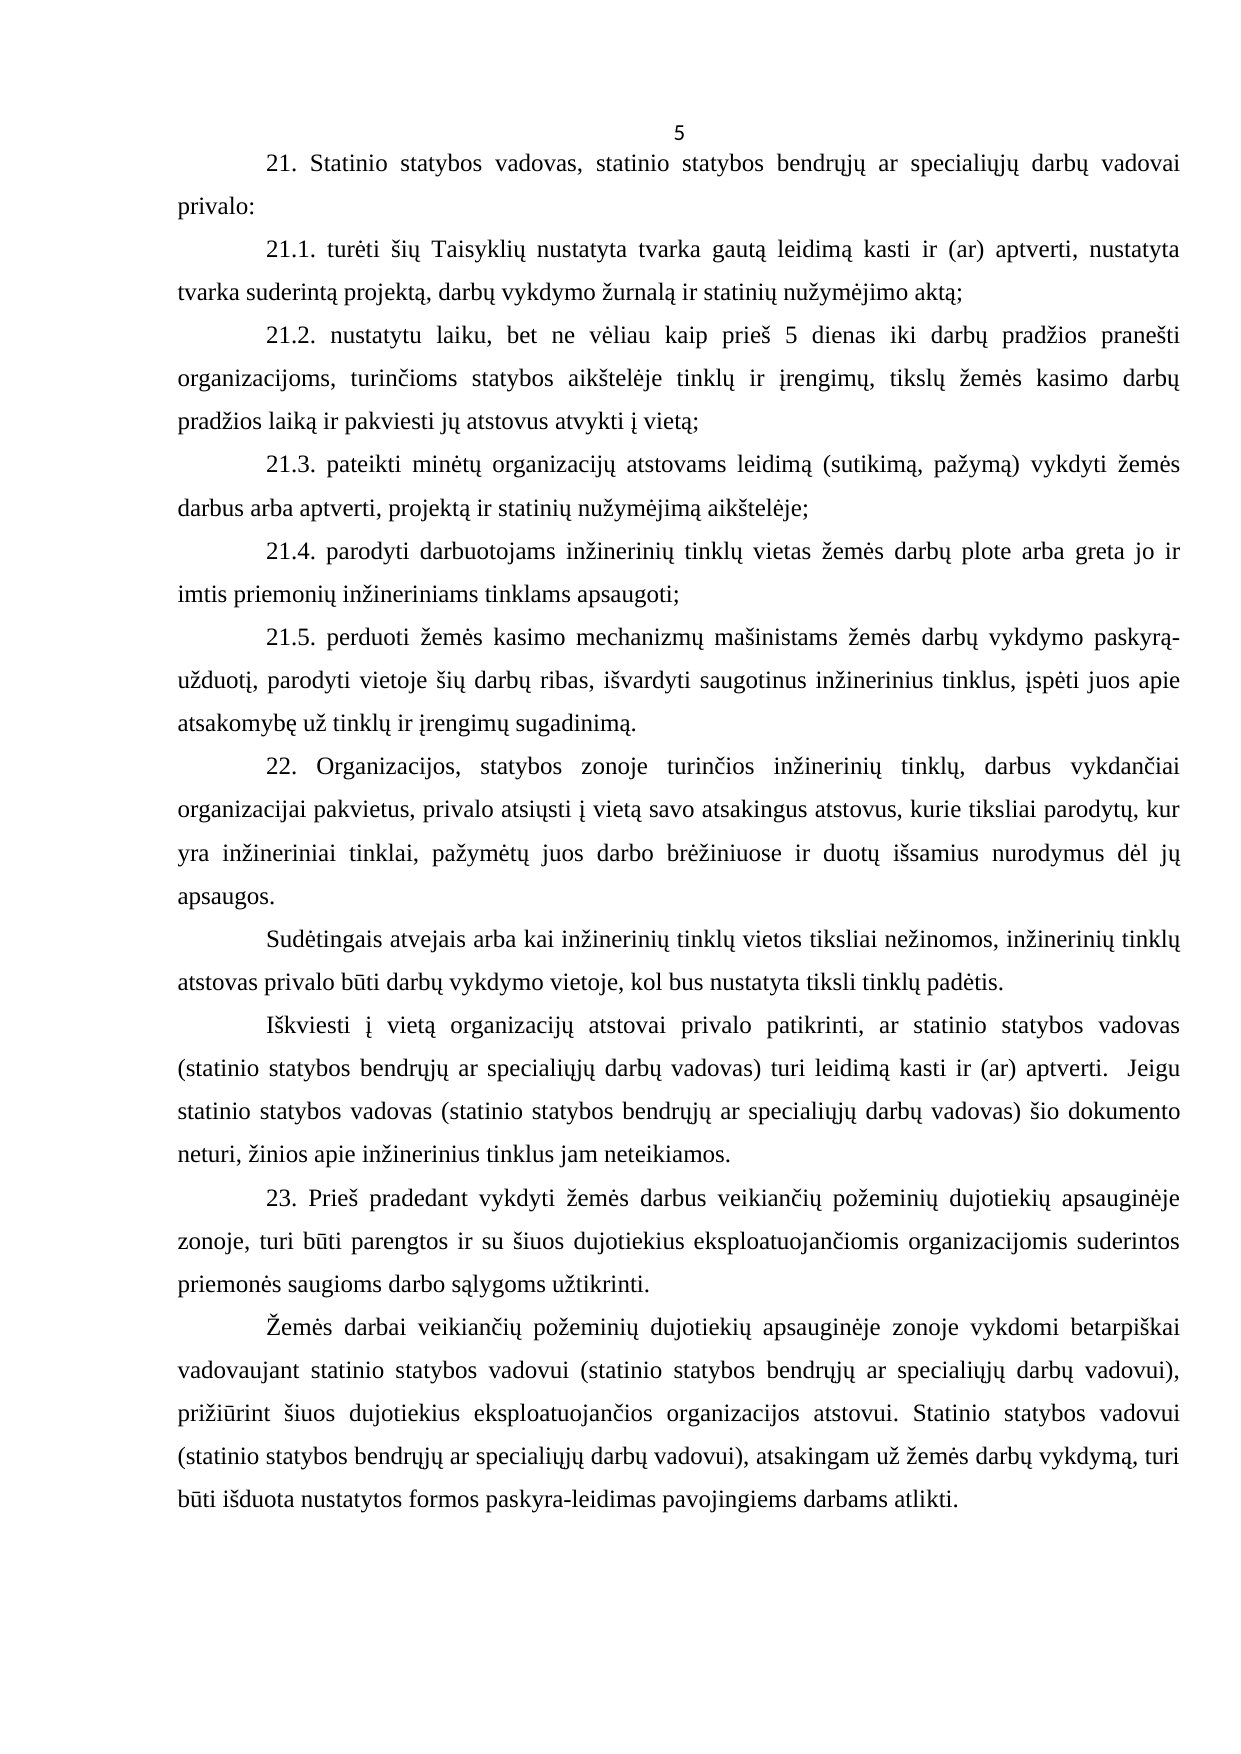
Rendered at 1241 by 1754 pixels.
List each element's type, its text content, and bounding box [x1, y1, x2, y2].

text 21.5. perduoti žemės kasimo mechanizmų mašinistams žemės darbų vykdymo paskyrą-užduotį, parodyti vietoje šių darbų ribas, išvardyti saugotinus inžinerinius tinklus, įspėti juos apie atsakomybę už tinklų ir įrengimų sugadinimą. [177, 622, 1181, 737]
text 21.1. turėti šių Taisyklių nustatyta tvarka gautą leidimą kasti ir (ar) aptverti, nustatyta tvarka suderintą projektą, darbų vykdymo žurnalą ir statinių nužymėjimo aktą; [177, 234, 1181, 306]
text 21. Statinio statybos vadovas, statinio statybos bendrųjų ar specialiųjų darbų vadovai privalo: [177, 148, 1181, 219]
text Iškviesti į vietą organizacijų atstovai privalo patikrinti, ar statinio statybos vadovas (statinio statybos bendrųjų ar specialiųjų darbų vadovas) turi leidimą kasti ir (ar) aptverti. Jeigu statinio statybos vadovas (statinio statybos bendrųjų ar specialiųjų darbų vadovas) šio dokumento neturi, žinios apie inžinerinius tinklus jam neteikiamos. [177, 1010, 1181, 1168]
text 22. Organizacijos, statybos zonoje turinčios inžinerinių tinklų, darbus vykdančiai organizacijai pakvietus, privalo atsiųsti į vietą savo atsakingus atstovus, kurie tiksliai parodytų, kur yra inžineriniai tinklai, pažymėtų juos darbo brėžiniuose ir duotų išsamius nurodymus dėl jų apsaugos. [177, 751, 1181, 909]
text 21.3. pateikti minėtų organizacijų atstovams leidimą (sutikimą, pažymą) vykdyti žemės darbus arba aptverti, projektą ir statinių nužymėjimą aikštelėje; [177, 449, 1181, 521]
text 21.2. nustatytu laiku, bet ne vėliau kaip prieš 5 dienas iki darbų pradžios pranešti organizacijoms, turinčioms statybos aikštelėje tinklų ir įrengimų, tikslų žemės kasimo darbų pradžios laiką ir pakviesti jų atstovus atvykti į vietą; [177, 320, 1181, 435]
text 23. Prieš pradedant vykdyti žemės darbus veikiančių požeminių dujotiekių apsauginėje zonoje, turi būti parengtos ir su šiuos dujotiekius eksploatuojančiomis organizacijomis suderintos priemonės saugioms darbo sąlygoms užtikrinti. [177, 1183, 1181, 1298]
text Sudėtingais atvejais arba kai inžinerinių tinklų vietos tiksliai nežinomos, inžinerinių tinklų atstovas privalo būti darbų vykdymo vietoje, kol bus nustatyta tiksli tinklų padėtis. [177, 924, 1181, 996]
text Žemės darbai veikiančių požeminių dujotiekių apsauginėje zonoje vykdomi betarpiškai vadovaujant statinio statybos vadovui (statinio statybos bendrųjų ar specialiųjų darbų vadovui), prižiūrint šiuos dujotiekius eksploatuojančios organizacijos atstovui. Statinio statybos vadovui (statinio statybos bendrųjų ar specialiųjų darbų vadovui), atsakingam už žemės darbų vykdymą, turi būti išduota nustatytos formos paskyra-leidimas pavojingiems darbams atlikti. [177, 1312, 1181, 1513]
text 21.4. parodyti darbuotojams inžinerinių tinklų vietas žemės darbų plote arba greta jo ir imtis priemonių inžineriniams tinklams apsaugoti; [177, 536, 1181, 608]
